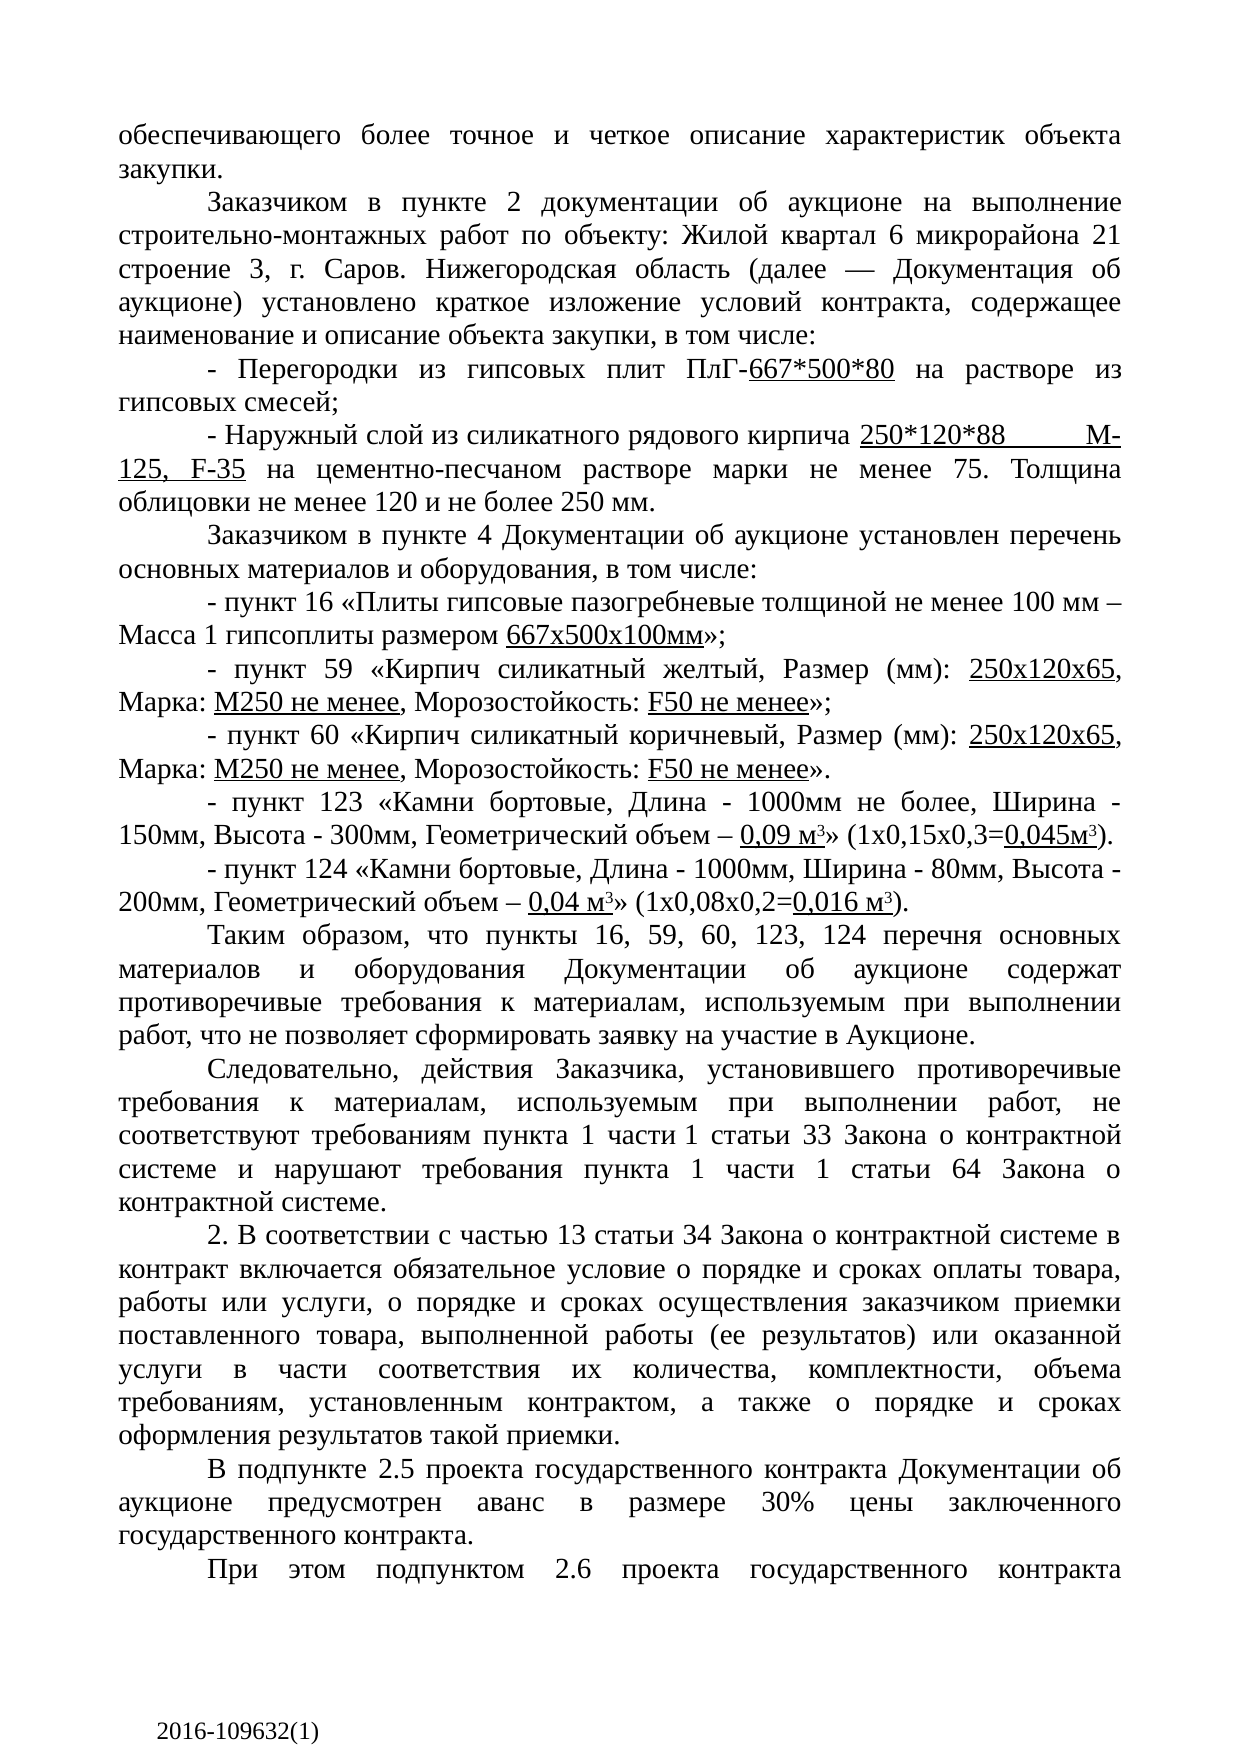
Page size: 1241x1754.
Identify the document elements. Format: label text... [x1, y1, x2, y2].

text В подпункте 2.5 проекта государственного контракта Документации об аукционе предусмотрен аванс в размере 30% цены заключенного государственного контракта. [118, 1451, 1122, 1551]
text - пункт 59 «Кирпич силикатный желтый, Размер (мм): 250х120х65, Марка: М250 не менее, Морозостойкость: F50 не менее»; [118, 651, 1122, 718]
text Заказчиком в пункте 2 документации об аукционе на выполнение строительно-монтажных работ по объекту: Жилой квартал 6 микрорайона 21 строение 3, г. Саров. Нижегородская область (далее — Документация об аукционе) установлено краткое изложение условий контракта, содержащее наименование и описание объекта закупки, в том числе: [118, 185, 1122, 351]
text При этом подпунктом 2.6 проекта государственного контракта [118, 1551, 1122, 1585]
text - пункт 124 «Камни бортовые, Длина - 1000мм, Ширина - 80мм, Высота - 200мм, Геометрический объем – 0,04 м3» (1х0,08х0,2=0,016 м3). [118, 851, 1122, 918]
text Следовательно, действия Заказчика, установившего противоречивые требования к материалам, используемым при выполнении работ, не соответствуют требованиям пункта 1 части 1 статьи 33 Закона о контрактной системе и нарушают требования пункта 1 части 1 статьи 64 Закона о контрактной системе. [118, 1051, 1122, 1218]
text - пункт 16 «Плиты гипсовые пазогребневые толщиной не менее 100 мм – Масса 1 гипсоплиты размером 667х500х100мм»; [118, 585, 1122, 651]
text - Перегородки из гипсовых плит ПлГ-667*500*80 на растворе из гипсовых смесей; [118, 351, 1122, 418]
text Таким образом, что пункты 16, 59, 60, 123, 124 перечня основных материалов и оборудования Документации об аукционе содержат противоречивые требования к материалам, используемым при выполнении работ, что не позволяет сформировать заявку на участие в Аукционе. [118, 918, 1122, 1051]
text 2. В соответствии с частью 13 статьи 34 Закона о контрактной системе в контракт включается обязательное условие о порядке и сроках оплаты товара, работы или услуги, о порядке и сроках осуществления заказчиком приемки поставленного товара, выполненной работы (ее результатов) или оказанной услуги в части соответствия их количества, комплектности, объема требованиям, установленным контрактом, а также о порядке и сроках оформления результатов такой приемки. [118, 1218, 1122, 1451]
text - пункт 60 «Кирпич силикатный коричневый, Размер (мм): 250х120х65, Марка: М250 не менее, Морозостойкость: F50 не менее». [118, 718, 1122, 785]
text - Наружный слой из силикатного рядового кирпича 250*120*88 М-125, F-35 на цементно-песчаном растворе марки не менее 75. Толщина облицовки не менее 120 и не более 250 мм. [118, 418, 1122, 518]
text Заказчиком в пункте 4 Документации об аукционе установлен перечень основных материалов и оборудования, в том числе: [118, 518, 1122, 585]
text обеспечивающего более точное и четкое описание характеристик объекта закупки. [118, 118, 1122, 185]
text - пункт 123 «Камни бортовые, Длина - 1000мм не более, Ширина - 150мм, Высота - 300мм, Геометрический объем – 0,09 м3» (1х0,15х0,3=0,045м3). [118, 785, 1122, 851]
